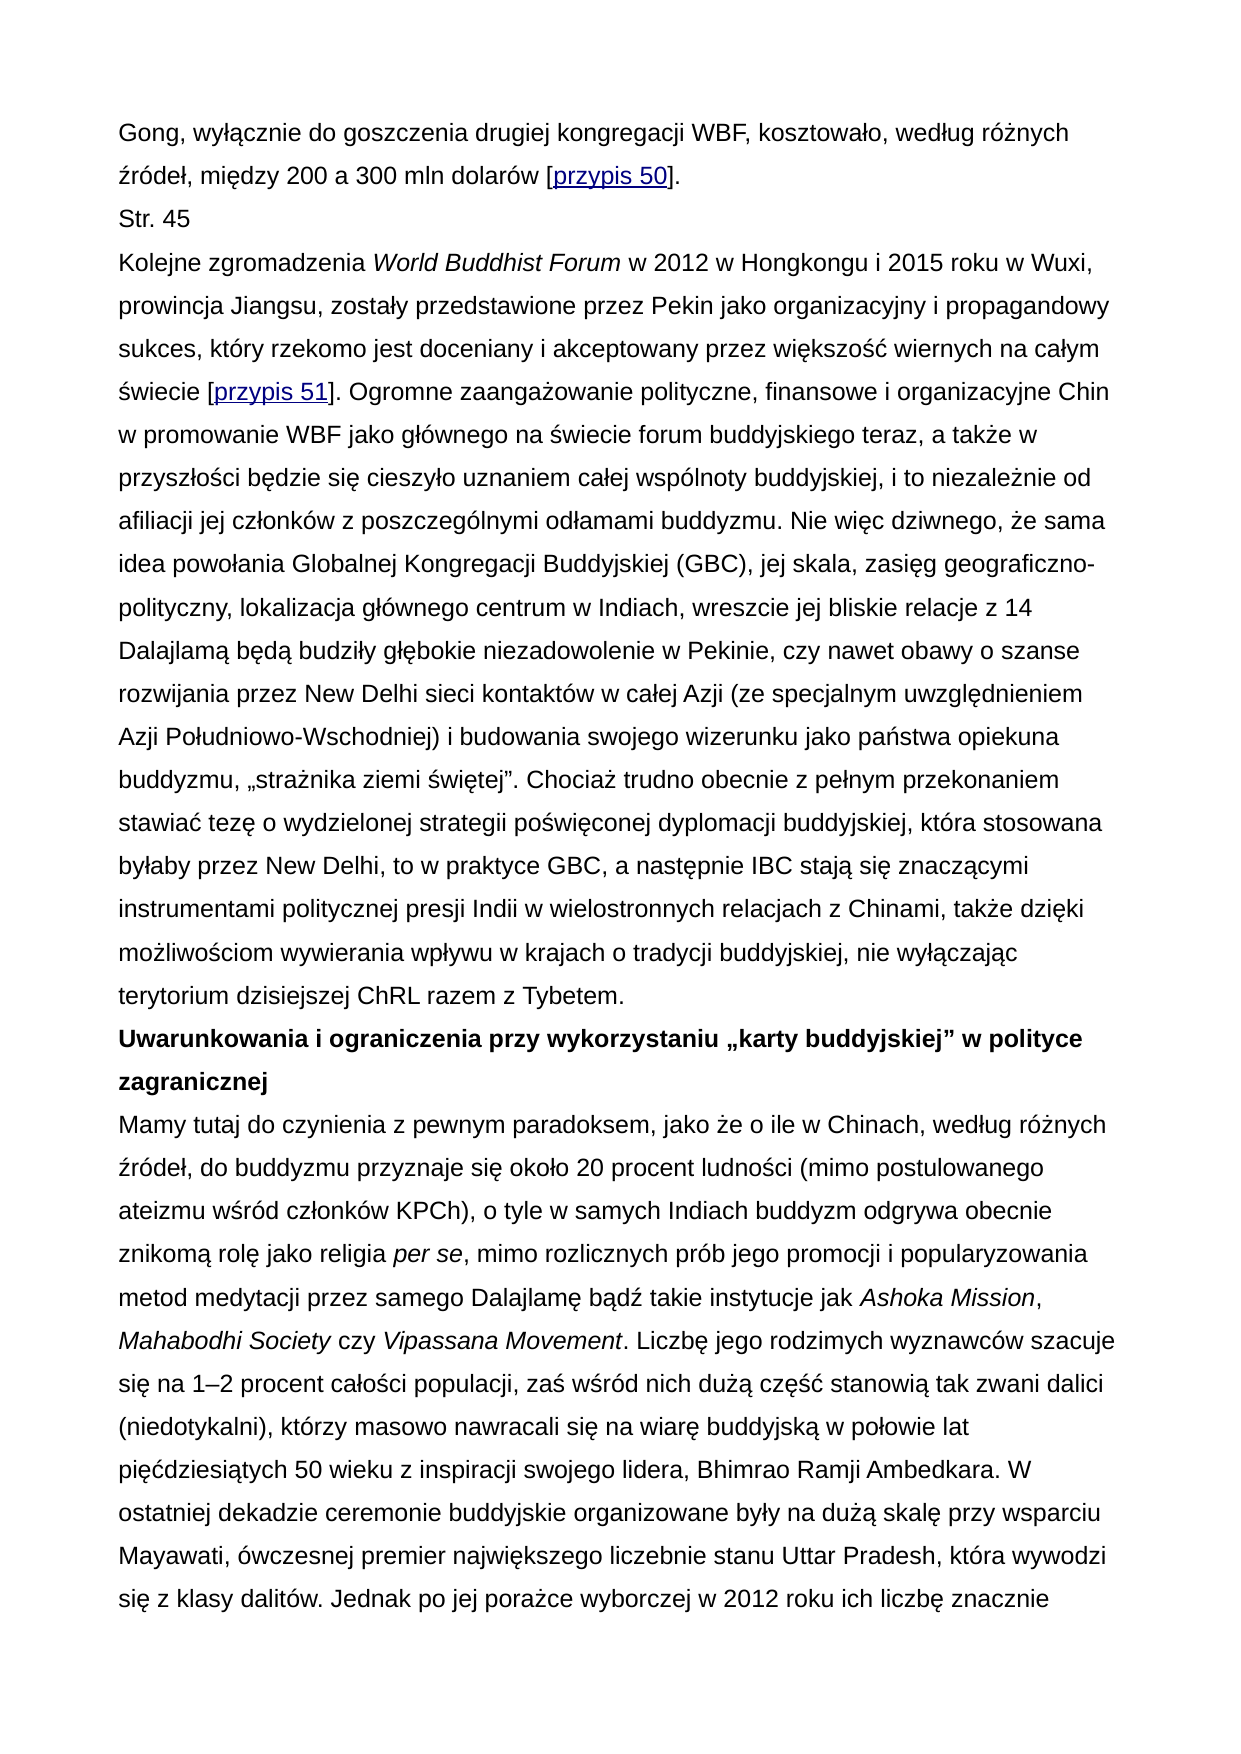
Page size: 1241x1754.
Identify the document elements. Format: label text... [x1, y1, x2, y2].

text Mamy tutaj do czynienia z pewnym paradoksem, jako że o ile w Chinach, według różnych źródeł, do buddyzmu przyznaje się około 20 procent ludności (mimo postulowanego ateizmu wśród członków KPCh), o tyle w samych Indiach buddyzm odgrywa obecnie znikomą rolę jako religia per se, mimo rozlicznych prób jego promocji i popularyzowania metod medytacji przez samego Dalajlamę bądź takie instytucje jak Ashoka Mission, Mahabodhi Society czy Vipassana Movement. Liczbę jego rodzimych wyznawców szacuje się na 1–2 procent całości populacji, zaś wśród nich dużą część stanowią tak zwani dalici (niedotykalni), którzy masowo nawracali się na wiarę buddyjską w połowie lat pięćdziesiątych 50 wieku z inspiracji swojego lidera, Bhimrao Ramji Ambedkara. W ostatniej dekadzie ceremonie buddyjskie organizowane były na dużą skalę przy wsparciu Mayawati, ówczesnej premier największego liczebnie stanu Uttar Pradesh, która wywodzi się z klasy dalitów. Jednak po jej porażce wyborczej w 2012 roku ich liczbę znacznie [118, 1110, 1122, 1613]
text Kolejne zgromadzenia World Buddhist Forum w 2012 w Hongkongu i 2015 roku w Wuxi, prowincja Jiangsu, zostały przedstawione przez Pekin jako organizacyjny i propagandowy sukces, który rzekomo jest doceniany i akceptowany przez większość wiernych na całym świecie [przypis 51]. Ogromne zaangażowanie polityczne, finansowe i organizacyjne Chin w promowanie WBF jako głównego na świecie forum buddyjskiego teraz, a także w przyszłości będzie się cieszyło uznaniem całej wspólnoty buddyjskiej, i to niezależnie od afiliacji jej członków z poszczególnymi odłamami buddyzmu. Nie więc dziwnego, że sama idea powołania Globalnej Kongregacji Buddyjskiej (GBC), jej skala, zasięg geograficzno-polityczny, lokalizacja głównego centrum w Indiach, wreszcie jej bliskie relacje z 14 Dalajlamą będą budziły głębokie niezadowolenie w Pekinie, czy nawet obawy o szanse rozwijania przez New Delhi sieci kontaktów w całej Azji (ze specjalnym uwzględnieniem Azji Południowo-Wschodniej) i budowania swojego wizerunku jako państwa opiekuna buddyzmu, „strażnika ziemi świętej”. Chociaż trudno obecnie z pełnym przekonaniem stawiać tezę o wydzielonej strategii poświęconej dyplomacji buddyjskiej, która stosowana byłaby przez New Delhi, to w praktyce GBC, a następnie IBC stają się znaczącymi instrumentami politycznej presji Indii w wielostronnych relacjach z Chinami, także dzięki możliwościom wywierania wpływu w krajach o tradycji buddyjskiej, nie wyłączając terytorium dzisiejszej ChRL razem z Tybetem. [118, 247, 1122, 1009]
subtitle Uwarunkowania i ograniczenia przy wykorzystaniu „karty buddyjskiej” w polityce zagranicznej [118, 1024, 1122, 1096]
text Str. 45 [118, 204, 1122, 233]
text Gong, wyłącznie do goszczenia drugiej kongregacji WBF, kosztowało, według różnych źródeł, między 200 a 300 mln dolarów [przypis 50]. [118, 118, 1122, 190]
